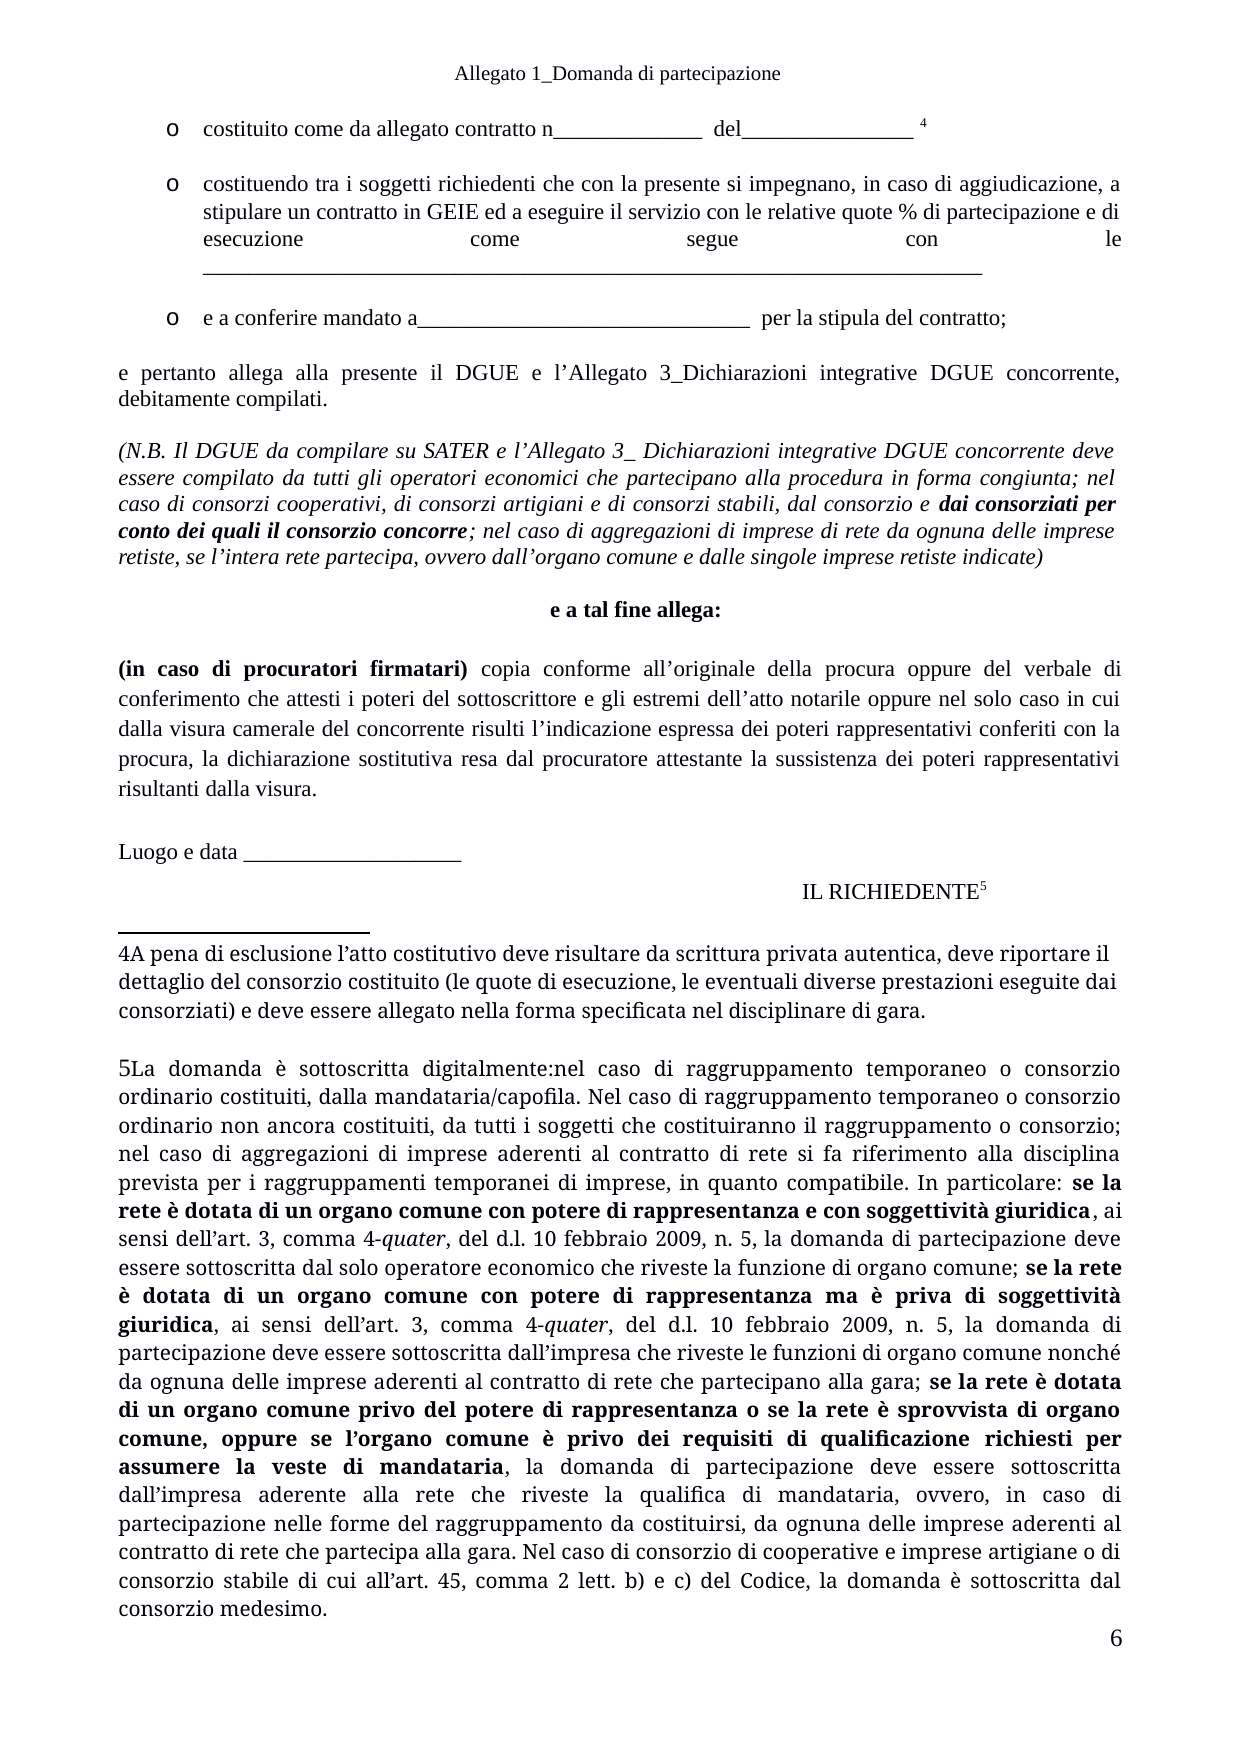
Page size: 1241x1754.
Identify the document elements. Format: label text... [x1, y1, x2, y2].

list A pena di esclusione l’atto costitutivo deve risultare da scrittura privata autentica, deve riportare il dettaglio del consorzio costituito (le quote di esecuzione, le eventuali diverse prestazioni eseguite dai consorziati) e deve essere allegato nella forma specificata nel disciplinare di gara. [118, 939, 1122, 1024]
list costituito come da allegato contratto n_____________ del_______________ [165, 115, 1122, 143]
text IL RICHIEDENTE [118, 878, 1122, 904]
text (N.B. Il DGUE da compilare su SATER e l’Allegato 3_ Dichiarazioni integrative DGUE concorrente deve essere compilato da tutti gli operatori economici che partecipano alla procedura in forma congiunta; nel caso di consorzi cooperativi, di consorzi artigiani e di consorzi stabili, dal consorzio e dai consorziati per conto dei quali il consorzio concorre; nel caso di aggregazioni di imprese di rete da ognuna delle imprese retiste, se l’intera rete partecipa, ovvero dall’organo comune e dalle singole imprese retiste indicate) [118, 438, 1116, 569]
list e a conferire mandato a_____________________________ per la stipula del contratto; [165, 304, 1122, 332]
text e pertanto allega alla presente il DGUE e l’Allegato 3_Dichiarazioni integrative DGUE concorrente, debitamente compilati. [118, 358, 1122, 411]
text Luogo e data ___________________ [118, 838, 1122, 865]
list (in caso di procuratori firmatari) copia conforme all’originale della procura oppure del verbale di conferimento che attesti i poteri del sottoscrittore e gli estremi dell’atto notarile oppure nel solo caso in cui dalla visura camerale del concorrente risulti l’indicazione espressa dei poteri rappresentativi conferiti con la procura, la dichiarazione sostitutiva resa dal procuratore attestante la sussistenza dei poteri rappresentativi risultanti dalla visura. [118, 655, 1122, 802]
text e a tal fine allega: [156, 596, 1116, 622]
list costituendo tra i soggetti richiedenti che con la presente si impegnano, in caso di aggiudicazione, a stipulare un contratto in GEIE ed a eseguire il servizio con le relative quote % di partecipazione e di esecuzione come segue con le ____________________________________________________________________ [165, 170, 1122, 277]
text La domanda è sottoscritta digitalmente:nel caso di raggruppamento temporaneo o consorzio ordinario costituiti, dalla mandataria/capofila. Nel caso di raggruppamento temporaneo o consorzio ordinario non ancora costituiti, da tutti i soggetti che costituiranno il raggruppamento o consorzio; nel caso di aggregazioni di imprese aderenti al contratto di rete si fa riferimento alla disciplina prevista per i raggruppamenti temporanei di imprese, in quanto compatibile. In particolare: se la rete è dotata di un organo comune con potere di rappresentanza e con soggettività giuridica, ai sensi dell’art. 3, comma 4-quater, del d.l. 10 febbraio 2009, n. 5, la domanda di partecipazione deve essere sottoscritta dal solo operatore economico che riveste la funzione di organo comune; se la rete è dotata di un organo comune con potere di rappresentanza ma è priva di soggettività giuridica, ai sensi dell’art. 3, comma 4-quater, del d.l. 10 febbraio 2009, n. 5, la domanda di partecipazione deve essere sottoscritta dall’impresa che riveste le funzioni di organo comune nonché da ognuna delle imprese aderenti al contratto di rete che partecipano alla gara; se la rete è dotata di un organo comune privo del potere di rappresentanza o se la rete è sprovvista di organo comune, oppure se l’organo comune è privo dei requisiti di qualificazione richiesti per assumere la veste di mandataria, la domanda di partecipazione deve essere sottoscritta dall’impresa aderente alla rete che riveste la qualifica di mandataria, ovvero, in caso di partecipazione nelle forme del raggruppamento da costituirsi, da ognuna delle imprese aderenti al contratto di rete che partecipa alla gara. Nel caso di consorzio di cooperative e imprese artigiane o di consorzio stabile di cui all’art. 45, comma 2 lett. b) e c) del Codice, la domanda è sottoscritta dal consorzio medesimo. [118, 1053, 1122, 1623]
